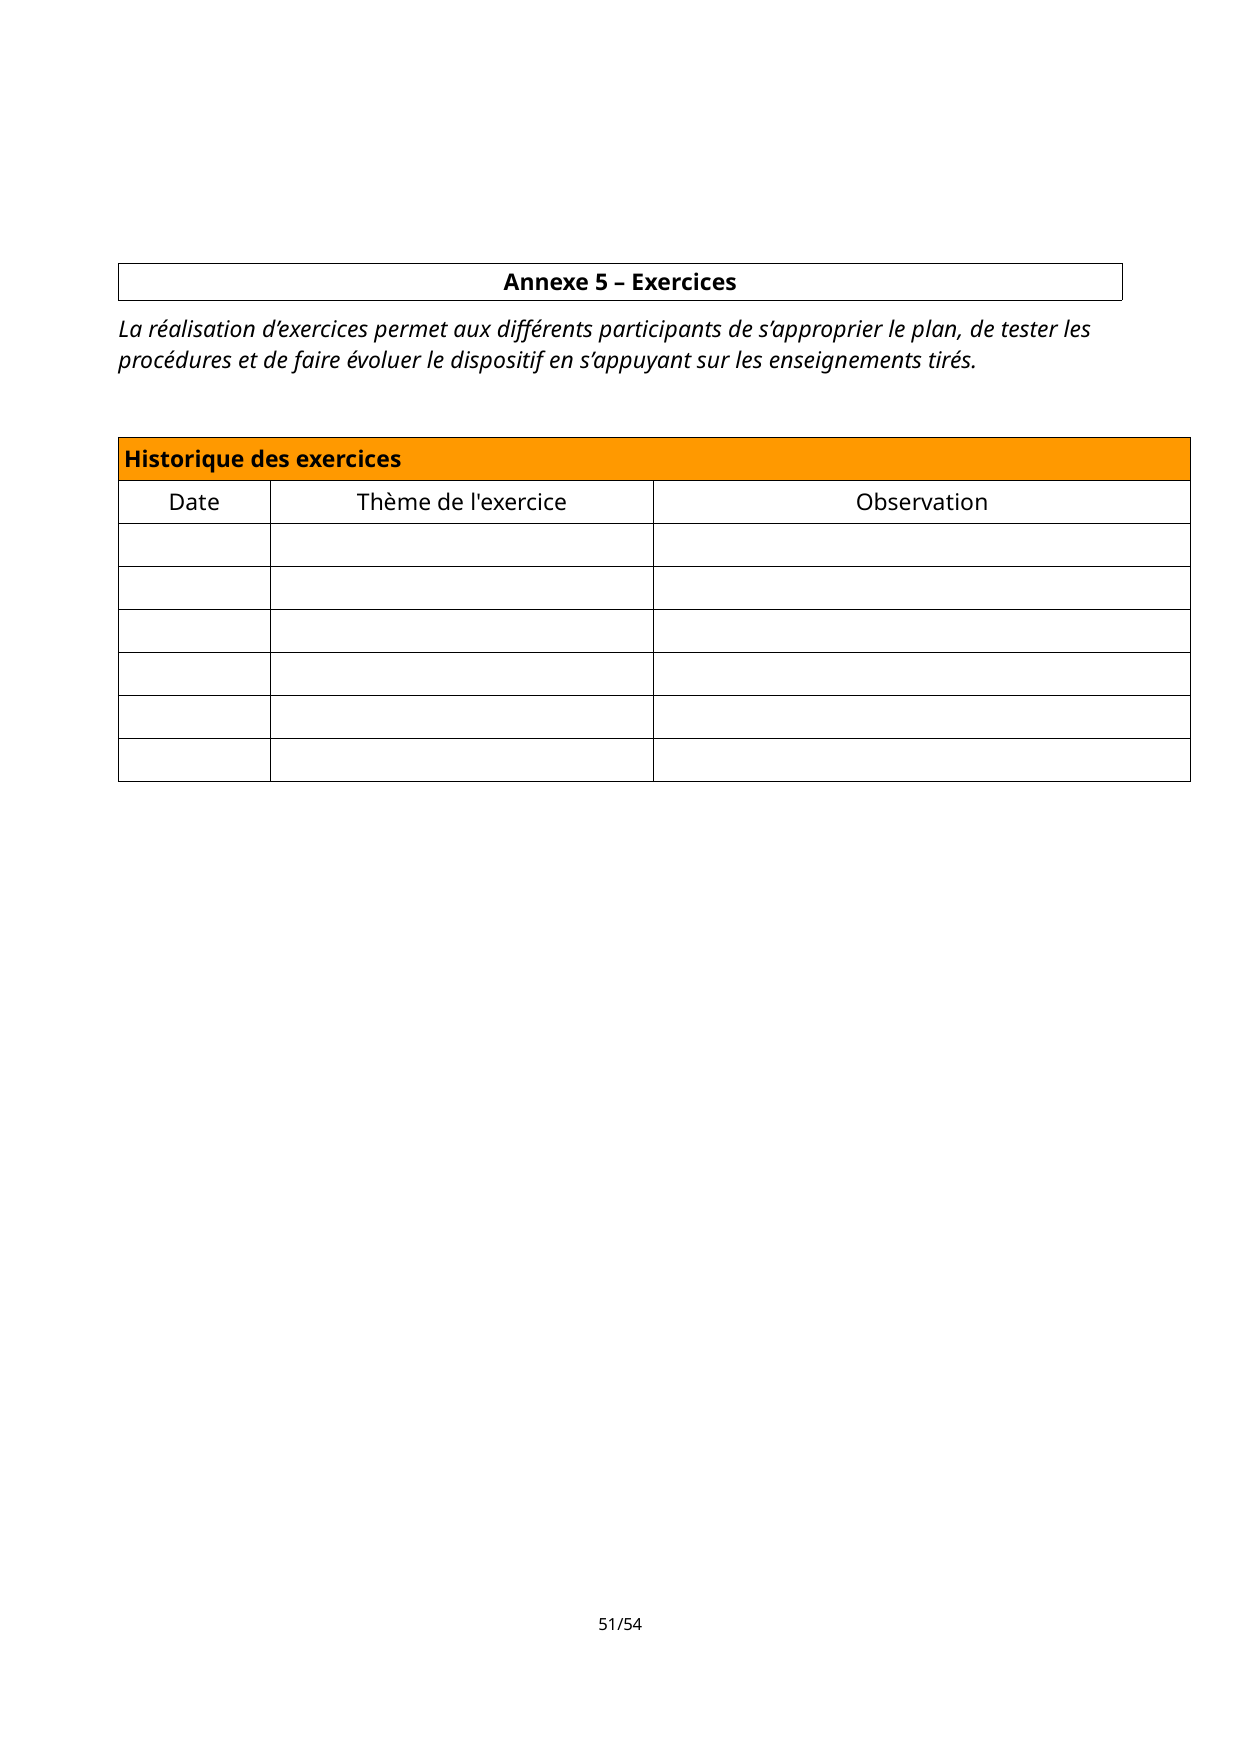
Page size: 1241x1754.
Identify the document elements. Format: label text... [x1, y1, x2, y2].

table_cell [119, 567, 270, 609]
table_cell [271, 524, 653, 566]
table_cell [654, 696, 1190, 738]
table_cell [654, 610, 1190, 652]
table_cell [271, 610, 653, 652]
table_cell Thème de l'exercice [271, 481, 653, 523]
table_cell [654, 567, 1190, 609]
table_cell [119, 653, 270, 695]
table_cell Observation [654, 481, 1190, 523]
subtitle Annexe 5 – Exercices [119, 264, 1122, 300]
table_header Historique des exercices [119, 438, 1190, 480]
table_cell [271, 739, 653, 781]
table_cell [119, 610, 270, 652]
text La réalisation d’exercices permet aux différents participants de s’approprier le plan, de tester les procédures et de faire évoluer le dispositif en s’appuyant sur les enseignements tirés. [118, 313, 1122, 375]
table_cell [271, 696, 653, 738]
table_cell [119, 524, 270, 566]
table_cell [119, 696, 270, 738]
table_cell [119, 739, 270, 781]
table_cell [271, 653, 653, 695]
table_cell [654, 653, 1190, 695]
table_cell Date [119, 481, 270, 523]
table_cell [654, 739, 1190, 781]
table_cell [271, 567, 653, 609]
table_cell [654, 524, 1190, 566]
